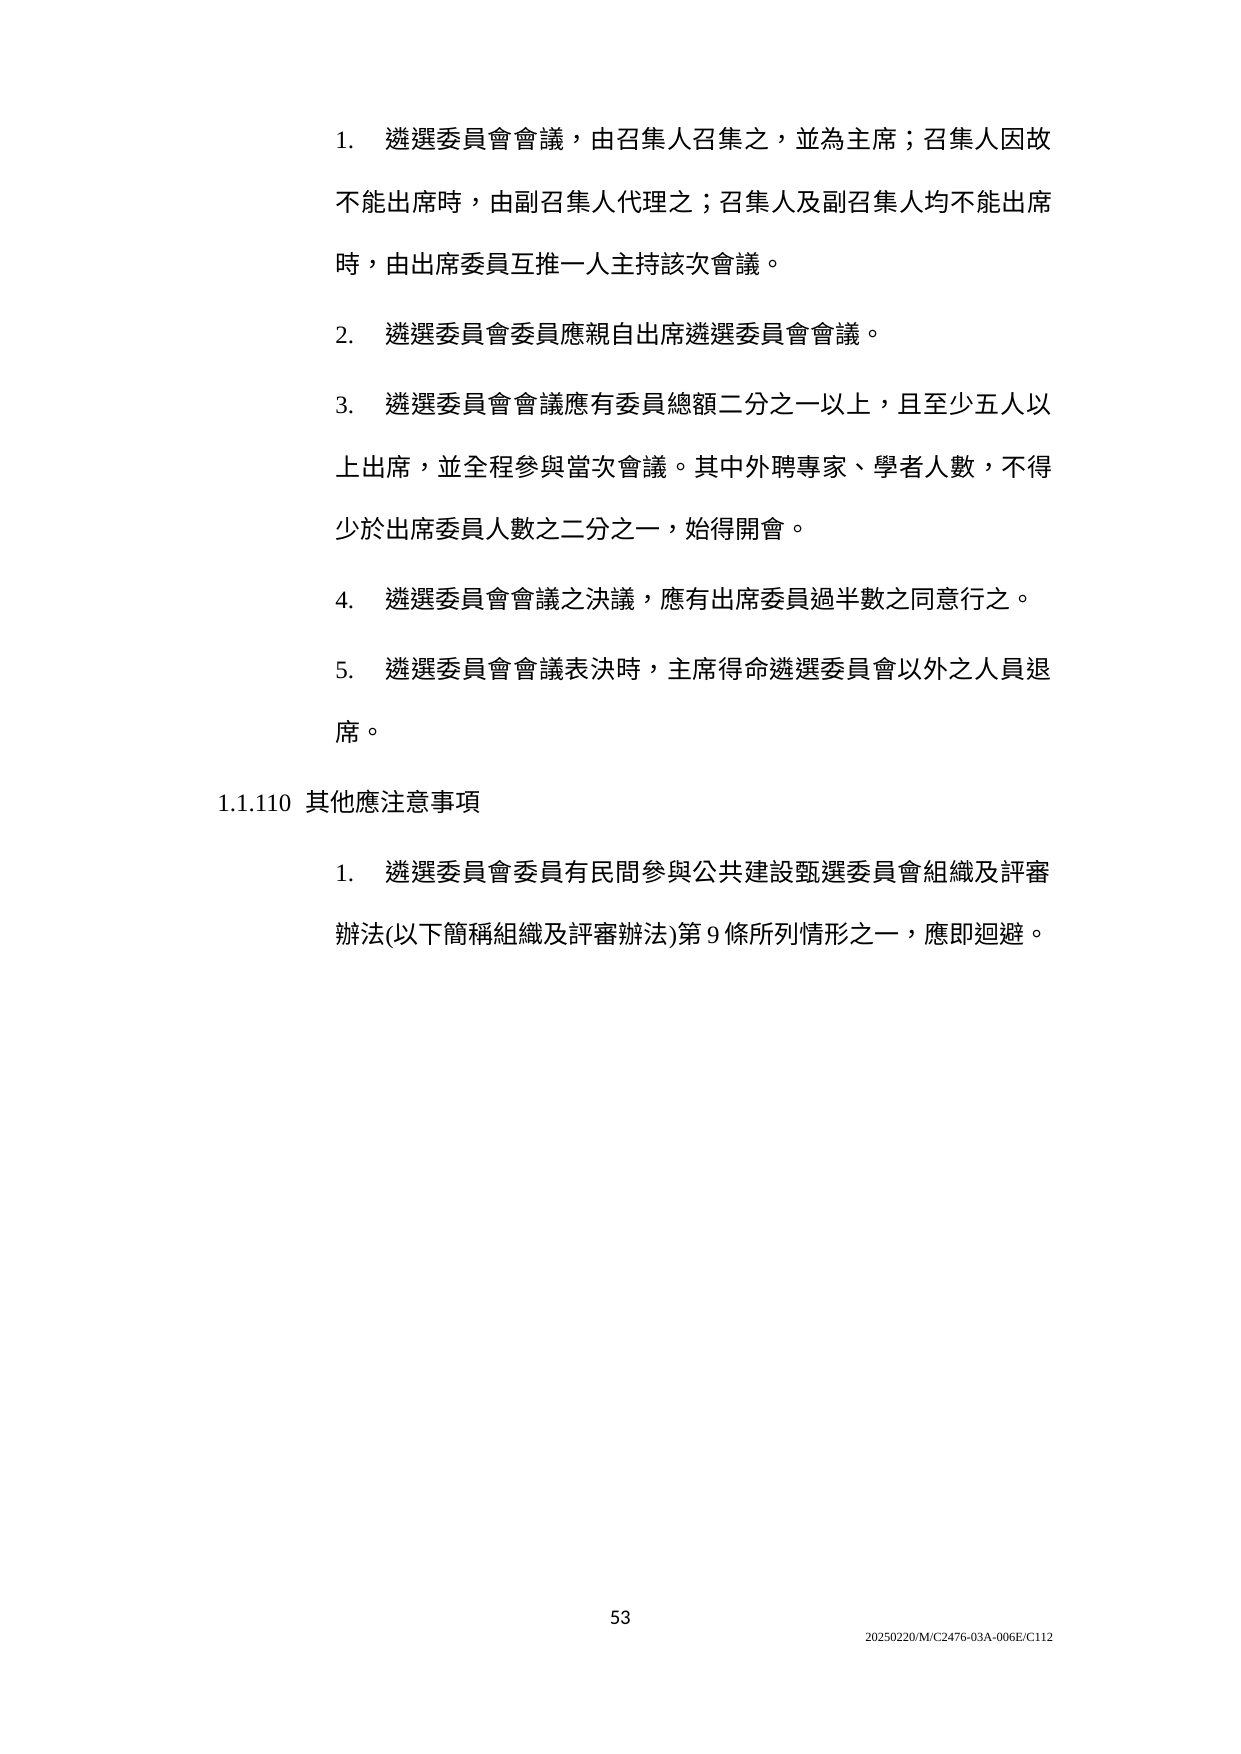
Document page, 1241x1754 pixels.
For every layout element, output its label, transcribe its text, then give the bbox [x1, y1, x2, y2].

list 其他應注意事項 [217, 759, 1053, 821]
list 遴選委員會委員有民間參與公共建設甄選委員會組織及評審辦法(以下簡稱組織及評審辦法)第9條所列情形之一，應即迴避。 [335, 829, 1053, 954]
list 遴選委員會委員應親自出席遴選委員會會議。 [335, 291, 1053, 354]
list 遴選委員會會議，由召集人召集之，並為主席；召集人因故不能出席時，由副召集人代理之；召集人及副召集人均不能出席時，由出席委員互推一人主持該次會議。 [335, 96, 1053, 284]
list 遴選委員會會議應有委員總額二分之一以上，且至少五人以上出席，並全程參與當次會議。其中外聘專家、學者人數，不得少於出席委員人數之二分之一，始得開會。 [335, 361, 1053, 549]
list 遴選委員會會議表決時，主席得命遴選委員會以外之人員退席。 [335, 626, 1053, 751]
list 遴選委員會會議之決議，應有出席委員過半數之同意行之。 [335, 556, 1053, 619]
